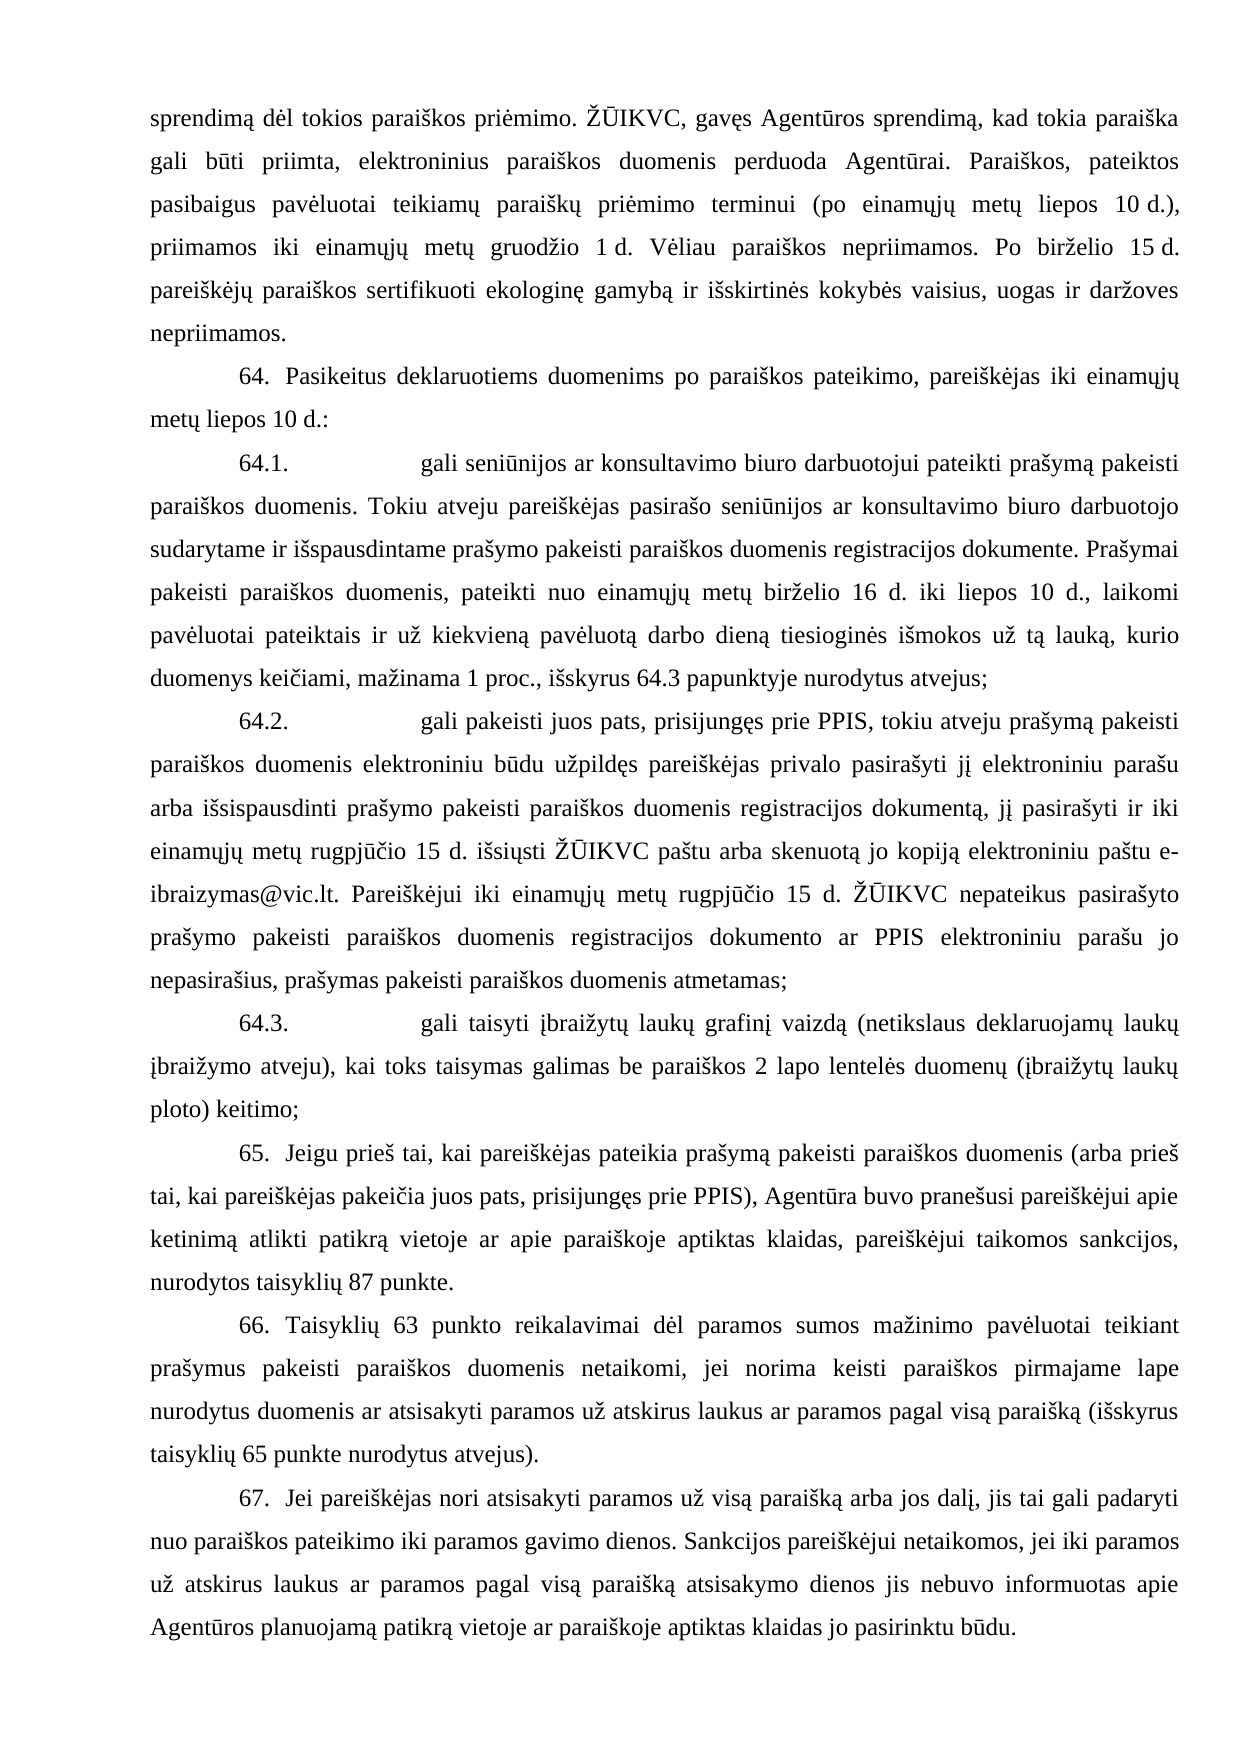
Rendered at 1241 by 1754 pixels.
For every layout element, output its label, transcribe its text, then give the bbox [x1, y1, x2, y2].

text 67. Jei pareiškėjas nori atsisakyti paramos už visą paraišką arba jos dalį, jis tai gali padaryti nuo paraiškos pateikimo iki paramos gavimo dienos. Sankcijos pareiškėjui netaikomos, jei iki paramos už atskirus laukus ar paramos pagal visą paraišką atsisakymo dienos jis nebuvo informuotas apie Agentūros planuojamą patikrą vietoje ar paraiškoje aptiktas klaidas jo pasirinktu būdu. [150, 1483, 1180, 1641]
text sprendimą dėl tokios paraiškos priėmimo. ŽŪIKVC, gavęs Agentūros sprendimą, kad tokia paraiška gali būti priimta, elektroninius paraiškos duomenis perduoda Agentūrai. Paraiškos, pateiktos pasibaigus pavėluotai teikiamų paraiškų priėmimo terminui (po einamųjų metų liepos 10 d.), priimamos iki einamųjų metų gruodžio 1 d. Vėliau paraiškos nepriimamos. Po birželio 15 d. pareiškėjų paraiškos sertifikuoti ekologinę gamybą ir išskirtinės kokybės vaisius, uogas ir daržoves nepriimamos. [150, 103, 1180, 347]
text 64.3. gali taisyti įbraižytų laukų grafinį vaizdą (netikslaus deklaruojamų laukų įbraižymo atveju), kai toks taisymas galimas be paraiškos 2 lapo lentelės duomenų (įbraižytų laukų ploto) keitimo; [150, 1008, 1180, 1123]
text 66. Taisyklių 63 punkto reikalavimai dėl paramos sumos mažinimo pavėluotai teikiant prašymus pakeisti paraiškos duomenis netaikomi, jei norima keisti paraiškos pirmajame lape nurodytus duomenis ar atsisakyti paramos už atskirus laukus ar paramos pagal visą paraišką (išskyrus taisyklių 65 punkte nurodytus atvejus). [150, 1310, 1180, 1468]
text 64. Pasikeitus deklaruotiems duomenims po paraiškos pateikimo, pareiškėjas iki einamųjų metų liepos 10 d.: [150, 361, 1180, 433]
text 65. Jeigu prieš tai, kai pareiškėjas pateikia prašymą pakeisti paraiškos duomenis (arba prieš tai, kai pareiškėjas pakeičia juos pats, prisijungęs prie PPIS), Agentūra buvo pranešusi pareiškėjui apie ketinimą atlikti patikrą vietoje ar apie paraiškoje aptiktas klaidas, pareiškėjui taikomos sankcijos, nurodytos taisyklių 87 punkte. [150, 1138, 1180, 1296]
text 64.1. gali seniūnijos ar konsultavimo biuro darbuotojui pateikti prašymą pakeisti paraiškos duomenis. Tokiu atveju pareiškėjas pasirašo seniūnijos ar konsultavimo biuro darbuotojo sudarytame ir išspausdintame prašymo pakeisti paraiškos duomenis registracijos dokumente. Prašymai pakeisti paraiškos duomenis, pateikti nuo einamųjų metų birželio 16 d. iki liepos 10 d., laikomi pavėluotai pateiktais ir už kiekvieną pavėluotą darbo dieną tiesioginės išmokos už tą lauką, kurio duomenys keičiami, mažinama 1 proc., išskyrus 64.3 papunktyje nurodytus atvejus; [150, 448, 1180, 692]
text 64.2. gali pakeisti juos pats, prisijungęs prie PPIS, tokiu atveju prašymą pakeisti paraiškos duomenis elektroniniu būdu užpildęs pareiškėjas privalo pasirašyti jį elektroniniu parašu arba išsispausdinti prašymo pakeisti paraiškos duomenis registracijos dokumentą, jį pasirašyti ir iki einamųjų metų rugpjūčio 15 d. išsiųsti ŽŪIKVC paštu arba skenuotą jo kopiją elektroniniu paštu e-ibraizymas@vic.lt. Pareiškėjui iki einamųjų metų rugpjūčio 15 d. ŽŪIKVC nepateikus pasirašyto prašymo pakeisti paraiškos duomenis registracijos dokumento ar PPIS elektroniniu parašu jo nepasirašius, prašymas pakeisti paraiškos duomenis atmetamas; [150, 706, 1180, 994]
